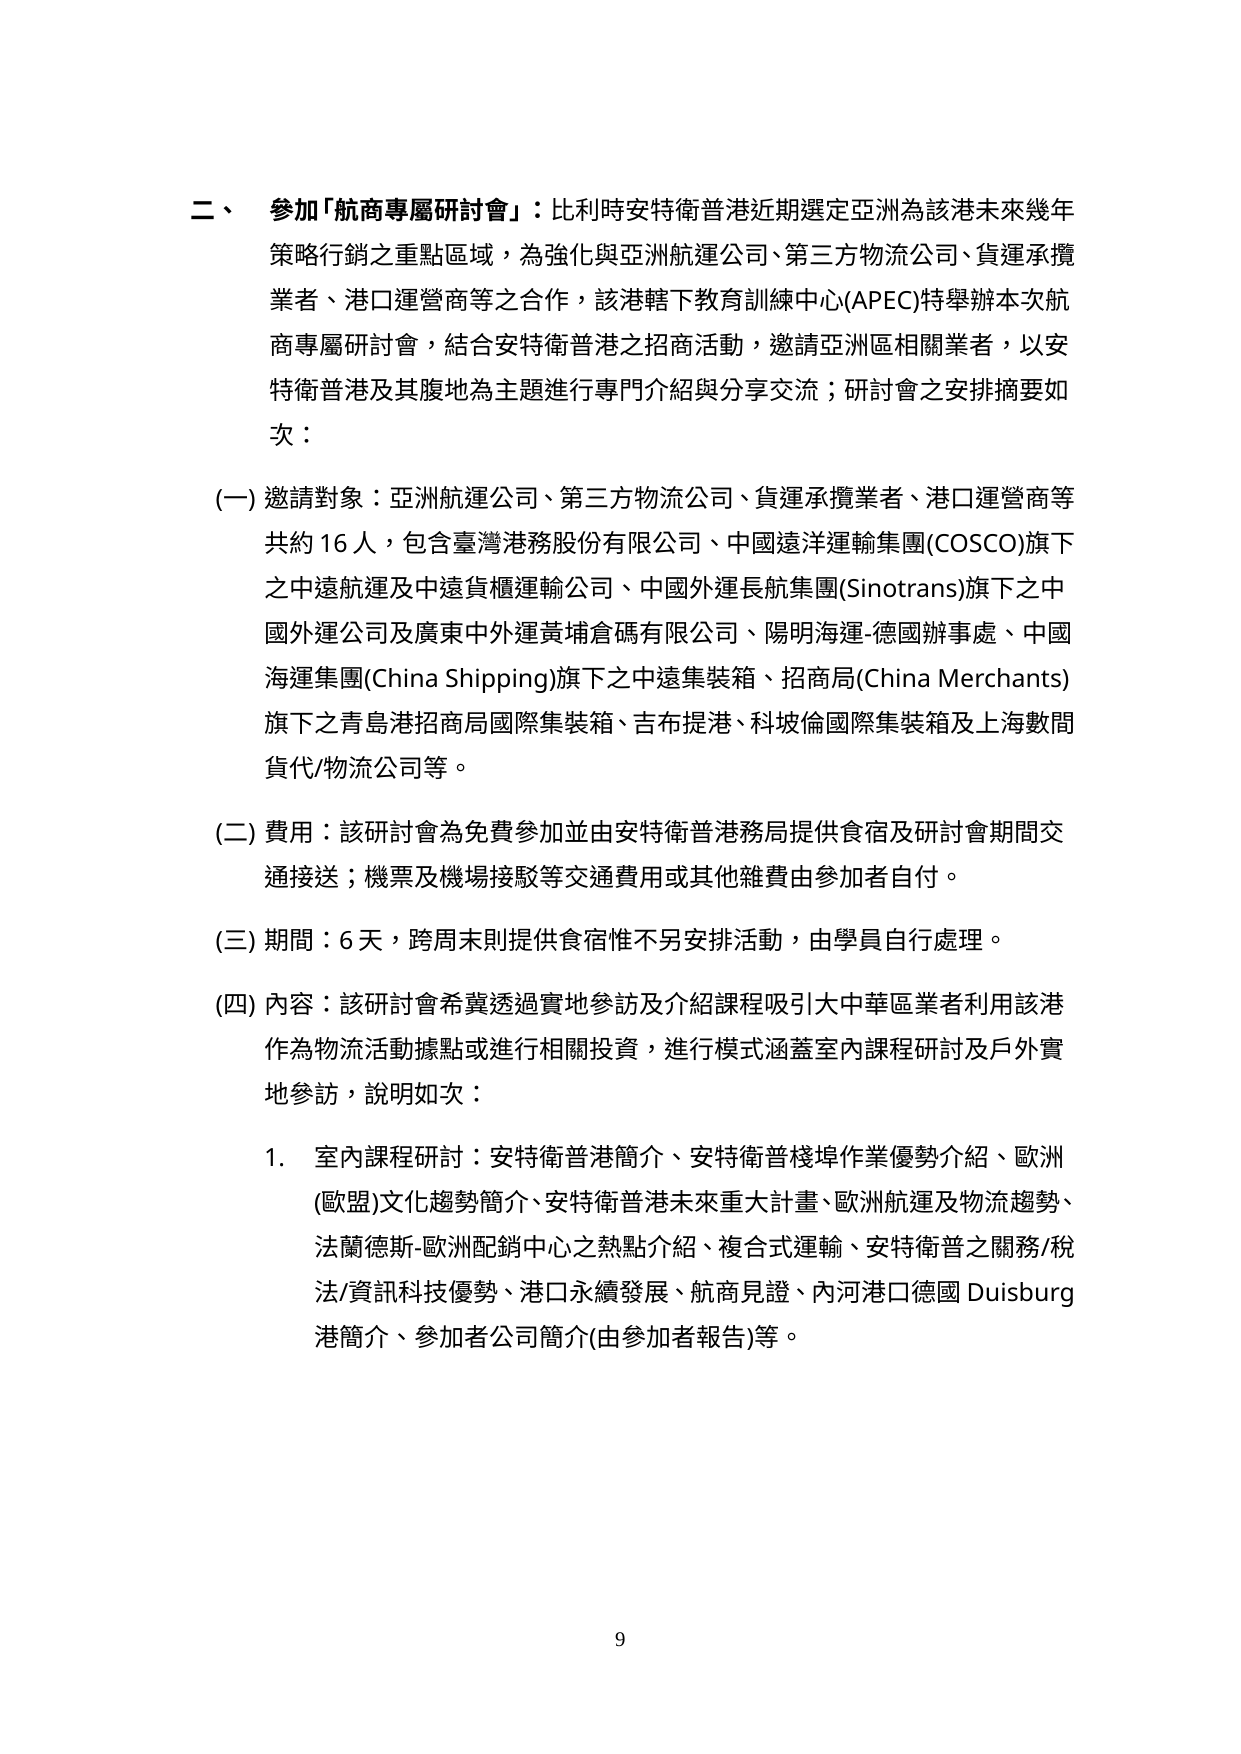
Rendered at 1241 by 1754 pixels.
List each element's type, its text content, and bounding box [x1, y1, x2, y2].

list 參加「航商專屬研討會」：比利時安特衛普港近期選定亞洲為該港未來幾年策略行銷之重點區域，為強化與亞洲航運公司、第三方物流公司、貨運承攬業者、港口運營商等之合作，該港轄下教育訓練中心(APEC)特舉辦本次航商專屬研討會，結合安特衛普港之招商活動，邀請亞洲區相關業者，以安特衛普港及其腹地為主題進行專門介紹與分享交流；研討會之安排摘要如次： [190, 190, 1075, 452]
list 費用：該研討會為免費參加並由安特衛普港務局提供食宿及研討會期間交通接送；機票及機場接駁等交通費用或其他雜費由參加者自付。 [215, 812, 1075, 894]
list 室內課程研討：安特衛普港簡介、安特衛普棧埠作業優勢介紹、歐洲(歐盟)文化趨勢簡介、安特衛普港未來重大計畫、歐洲航運及物流趨勢、法蘭德斯-歐洲配銷中心之熱點介紹、複合式運輸、安特衛普之關務/稅法/資訊科技優勢、港口永續發展、航商見證、內河港口德國Duisburg港簡介、參加者公司簡介(由參加者報告)等。 [264, 1137, 1075, 1354]
list 邀請對象：亞洲航運公司、第三方物流公司、貨運承攬業者、港口運營商等共約16人，包含臺灣港務股份有限公司、中國遠洋運輸集團(COSCO)旗下之中遠航運及中遠貨櫃運輸公司、中國外運長航集團(Sinotrans)旗下之中國外運公司及廣東中外運黃埔倉碼有限公司、陽明海運-德國辦事處、中國海運集團(China Shipping)旗下之中遠集裝箱、招商局(China Merchants)旗下之青島港招商局國際集裝箱、吉布提港、科坡倫國際集裝箱及上海數間貨代/物流公司等。 [215, 478, 1075, 786]
list 期間：6天，跨周末則提供食宿惟不另安排活動，由學員自行處理。 [215, 920, 1075, 958]
list 內容：該研討會希冀透過實地參訪及介紹課程吸引大中華區業者利用該港作為物流活動據點或進行相關投資，進行模式涵蓋室內課程研討及戶外實地參訪，說明如次： [215, 983, 1075, 1111]
